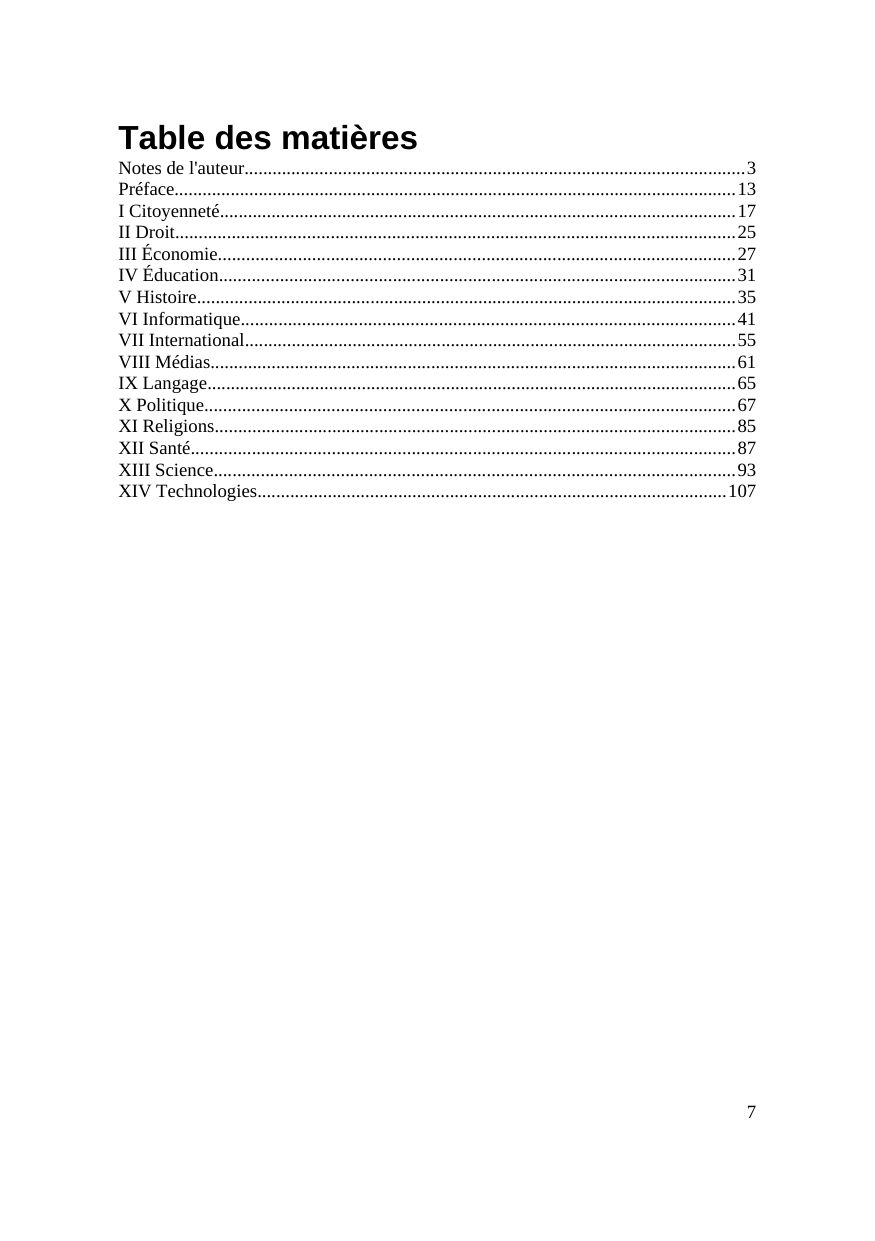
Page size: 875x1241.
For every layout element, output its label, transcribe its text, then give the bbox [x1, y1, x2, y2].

text I Citoyenneté 17 [118, 200, 756, 221]
text Préface 13 [118, 178, 756, 200]
text IV Éducation 31 [118, 264, 756, 286]
text V Histoire 35 [118, 286, 756, 307]
text XII Santé 87 [118, 437, 756, 458]
text VI Informatique 41 [118, 307, 756, 329]
text XIII Science 93 [118, 458, 756, 480]
text II Droit 25 [118, 221, 756, 243]
text Notes de l'auteur 3 [118, 157, 756, 178]
text VIII Médias 61 [118, 351, 756, 372]
text X Politique 67 [118, 394, 756, 415]
text III Économie 27 [118, 243, 756, 264]
text IX Langage 65 [118, 372, 756, 394]
text XI Religions 85 [118, 415, 756, 437]
subtitle Table des matières [118, 118, 756, 157]
text XIV Technologies 107 [118, 480, 756, 502]
text VII International 55 [118, 329, 756, 351]
